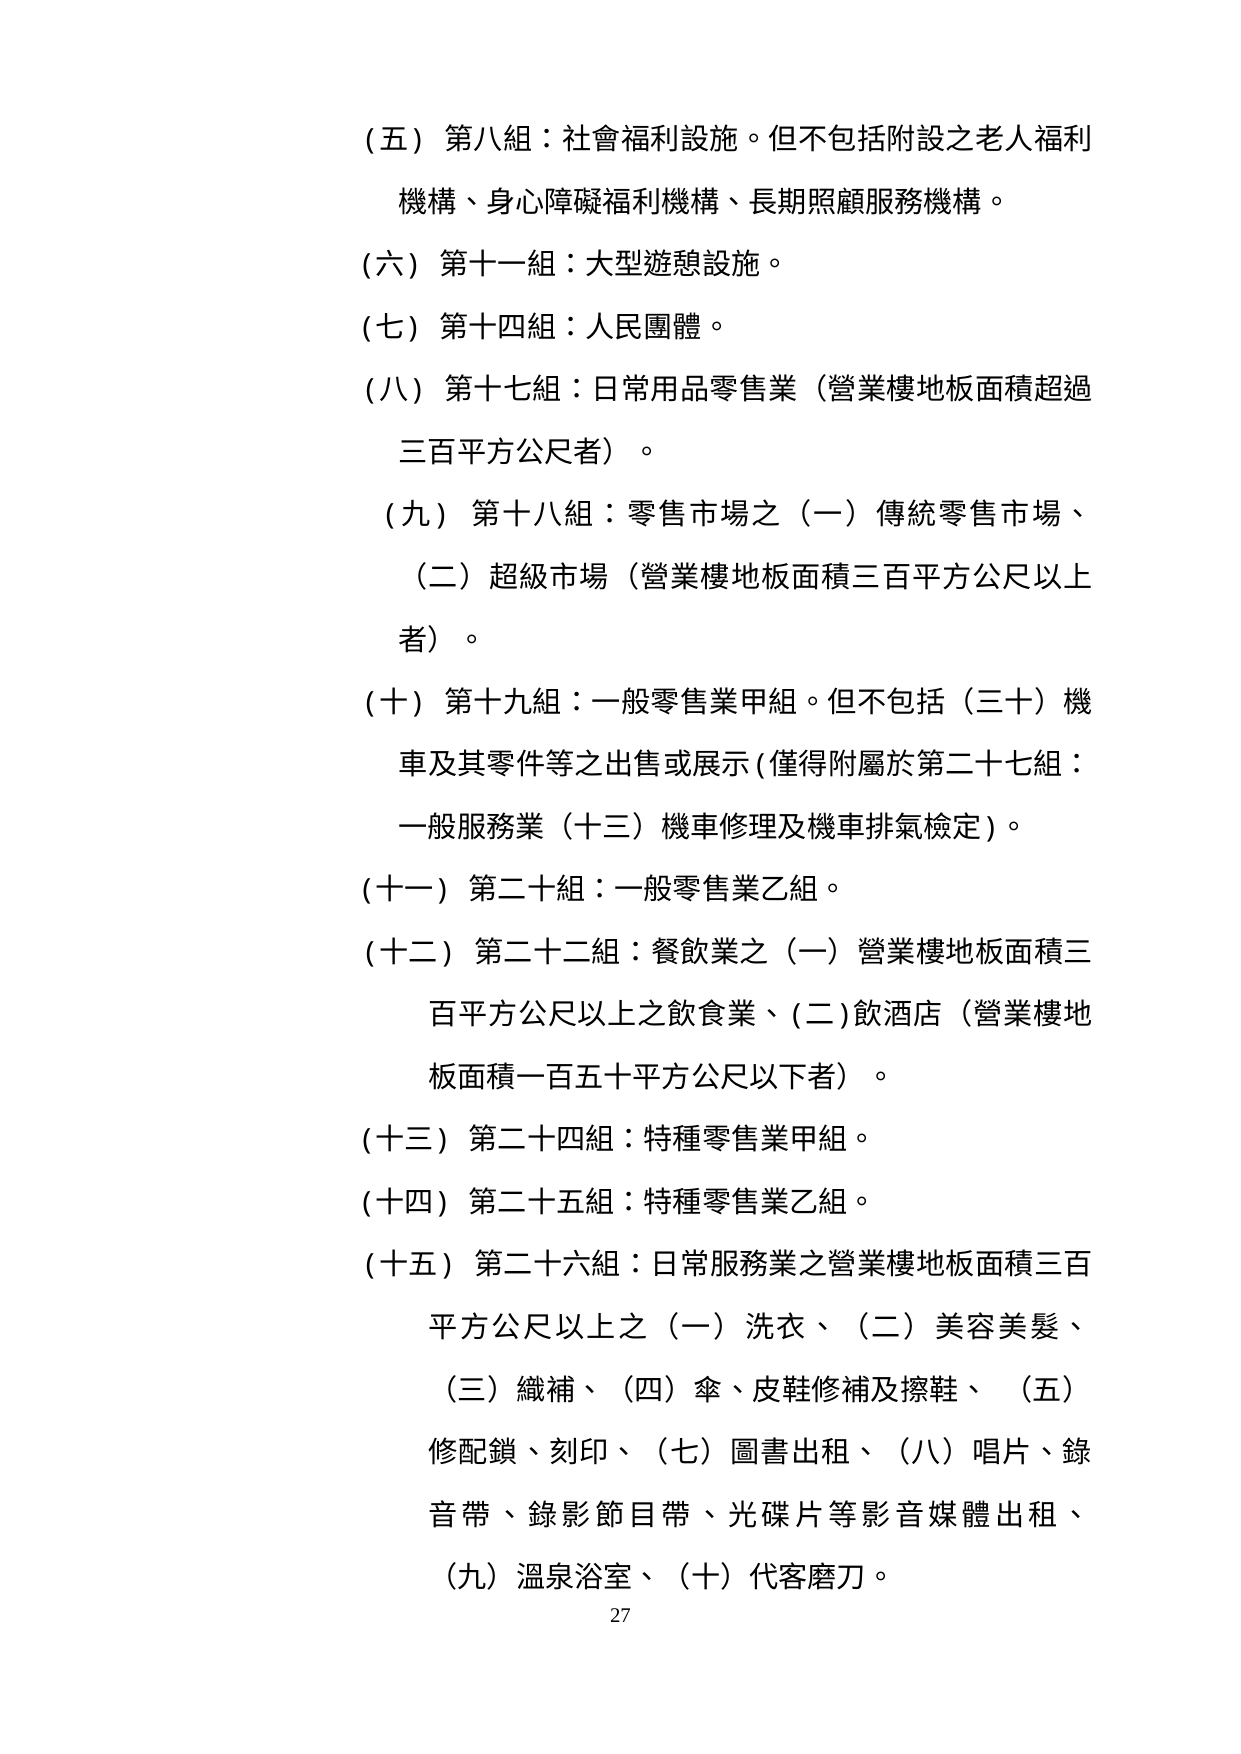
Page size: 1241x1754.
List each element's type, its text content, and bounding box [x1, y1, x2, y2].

text (七) 第十四組：人民團體。 [148, 283, 1092, 346]
text (十四) 第二十五組：特種零售業乙組。 [148, 1158, 1092, 1221]
text (八) 第十七組：日常用品零售業（營業樓地板面積超過三百平方公尺者）。 [148, 346, 1092, 471]
text (九) 第十八組：零售市場之（一）傳統零售市場、（二）超級市場（營業樓地板面積三百平方公尺以上者）。 [148, 471, 1092, 658]
text (五) 第八組：社會福利設施。但不包括附設之老人福利機構、身心障礙福利機構、長期照顧服務機構。 [148, 96, 1092, 221]
text (十) 第十九組：一般零售業甲組。但不包括（三十）機車及其零件等之出售或展示(僅得附屬於第二十七組：一般服務業（十三）機車修理及機車排氣檢定)。 [148, 658, 1092, 846]
text (十二) 第二十二組：餐飲業之（一）營業樓地板面積三百平方公尺以上之飲食業、(二)飲酒店（營業樓地板面積一百五十平方公尺以下者）。 [148, 908, 1092, 1096]
text (十三) 第二十四組：特種零售業甲組。 [148, 1096, 1092, 1158]
text (六) 第十一組：大型遊憩設施。 [148, 221, 1092, 283]
text (十一) 第二十組：一般零售業乙組。 [148, 846, 1092, 908]
text (十五) 第二十六組：日常服務業之營業樓地板面積三百平方公尺以上之（一）洗衣、（二）美容美髮、（三）織補、（四）傘、皮鞋修補及擦鞋、 （五）修配鎖、刻印、（七）圖書出租、（八）唱片、錄音帶、錄影節目帶、光碟片等影音媒體出租、（九）溫泉浴室、（十）代客磨刀。 [148, 1221, 1092, 1596]
